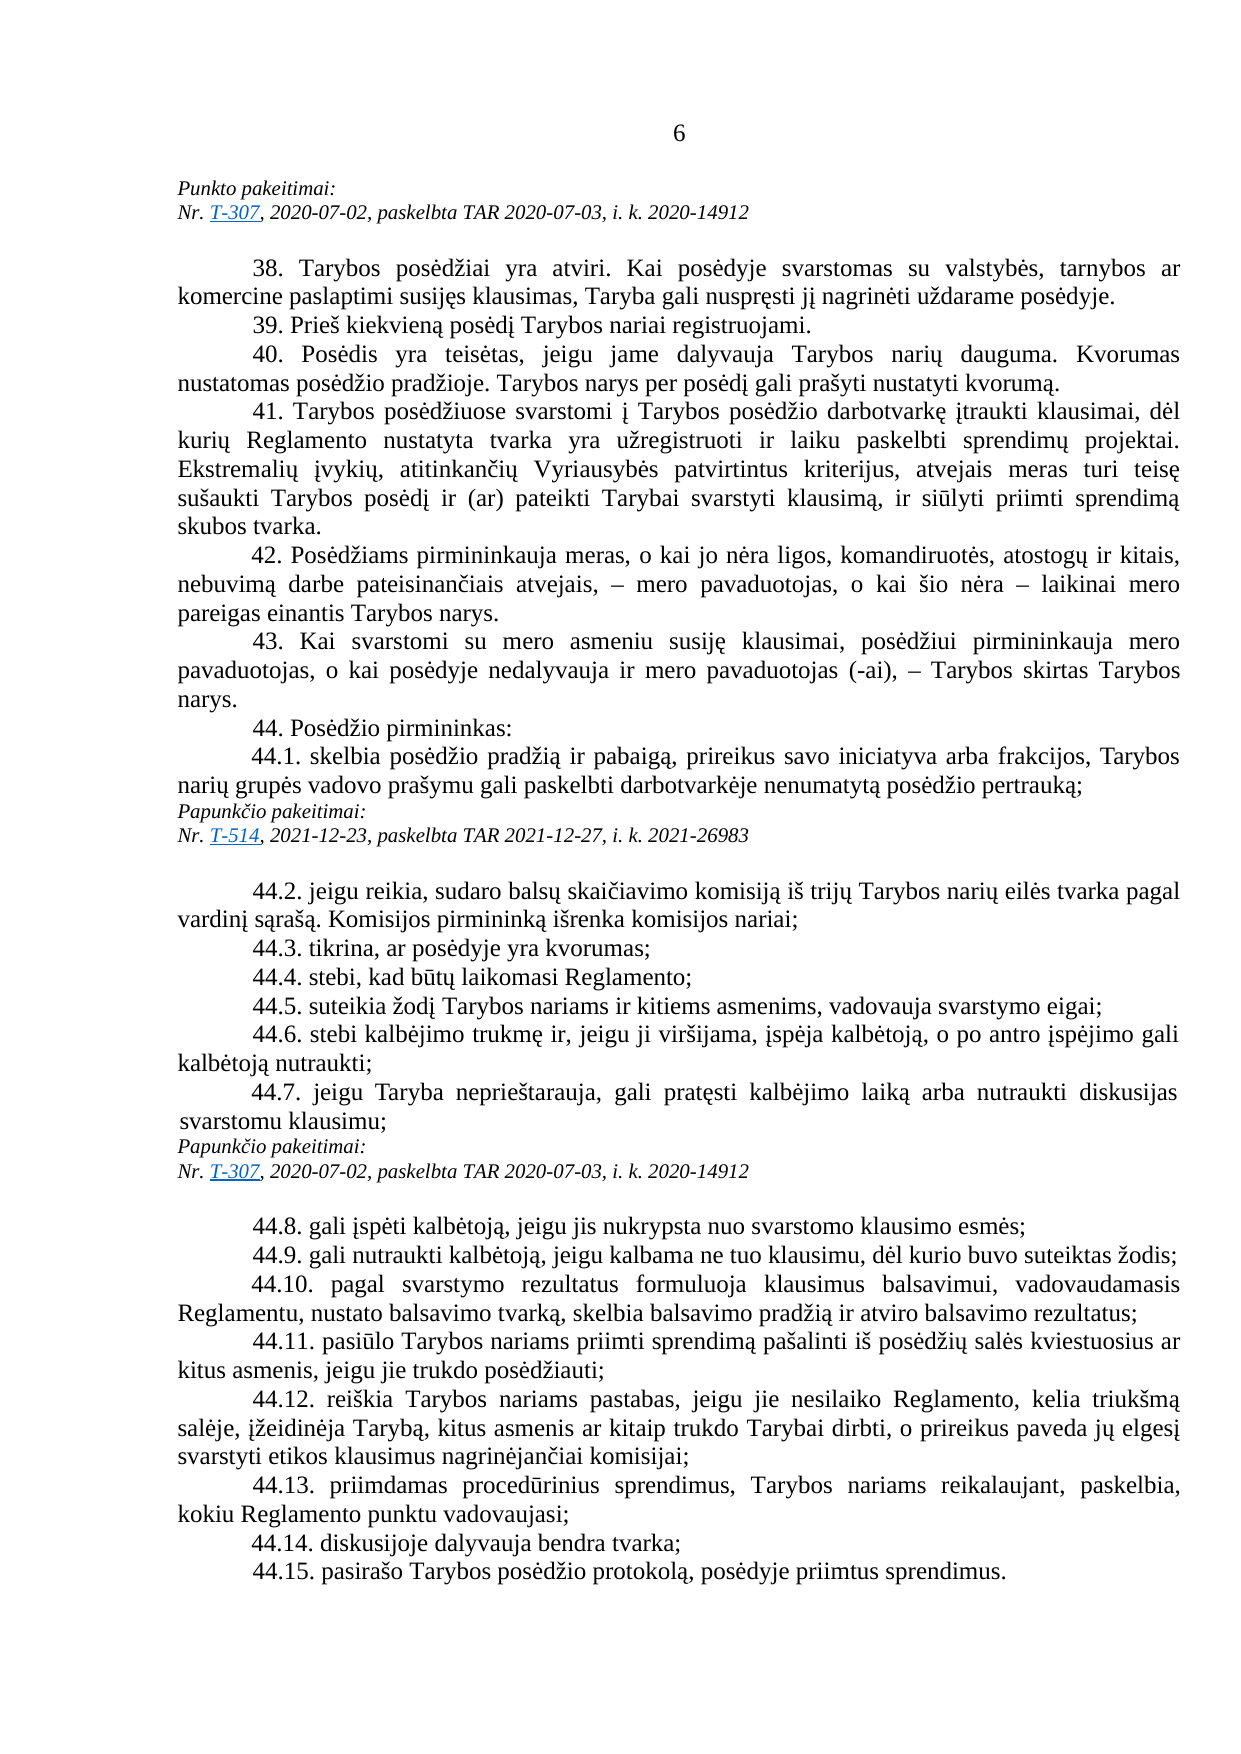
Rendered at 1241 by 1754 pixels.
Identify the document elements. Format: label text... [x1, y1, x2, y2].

text 44.2. jeigu reikia, sudaro balsų skaičiavimo komisiją iš trijų Tarybos narių eilės tvarka pagal vardinį sąrašą. Komisijos pirmininką išrenka komisijos nariai; [177, 876, 1181, 933]
text Papunkčio pakeitimai: [177, 1134, 1181, 1158]
text Punkto pakeitimai: [177, 176, 1181, 200]
text 43. Kai svarstomi su mero asmeniu susiję klausimai, posėdžiui pirmininkauja mero pavaduotojas, o kai posėdyje nedalyvauja ir mero pavaduotojas (-ai), – Tarybos skirtas Tarybos narys. [177, 626, 1181, 713]
text 41. Tarybos posėdžiuose svarstomi į Tarybos posėdžio darbotvarkę įtraukti klausimai, dėl kurių Reglamento nustatyta tvarka yra užregistruoti ir laiku paskelbti sprendimų projektai. Ekstremalių įvykių, atitinkančių Vyriausybės patvirtintus kriterijus, atvejais meras turi teisę sušaukti Tarybos posėdį ir (ar) pateikti Tarybai svarstyti klausimą, ir siūlyti priimti sprendimą skubos tvarka. [177, 396, 1181, 540]
text 44.4. stebi, kad būtų laikomasi Reglamento; [177, 962, 1181, 991]
text Nr. T-307, 2020-07-02, paskelbta TAR 2020-07-03, i. k. 2020-14912 [177, 1158, 1181, 1183]
text 40. Posėdis yra teisėtas, jeigu jame dalyvauja Tarybos narių dauguma. Kvorumas nustatomas posėdžio pradžioje. Tarybos narys per posėdį gali prašyti nustatyti kvorumą. [177, 339, 1181, 396]
text 44.12. reiškia Tarybos nariams pastabas, jeigu jie nesilaiko Reglamento, kelia triukšmą salėje, įžeidinėja Tarybą, kitus asmenis ar kitaip trukdo Tarybai dirbti, o prireikus paveda jų elgesį svarstyti etikos klausimus nagrinėjančiai komisijai; [177, 1384, 1181, 1470]
text 44.11. pasiūlo Tarybos nariams priimti sprendimą pašalinti iš posėdžių salės kviestuosius ar kitus asmenis, jeigu jie trukdo posėdžiauti; [177, 1326, 1181, 1384]
text 42. Posėdžiams pirmininkauja meras, o kai jo nėra ligos, komandiruotės, atostogų ir kitais, nebuvimą darbe pateisinančiais atvejais, – mero pavaduotojas, o kai šio nėra – laikinai mero pareigas einantis Tarybos narys. [177, 540, 1181, 626]
text 44.14. diskusijoje dalyvauja bendra tvarka; [251, 1528, 1181, 1556]
text 44. Posėdžio pirmininkas: [177, 713, 1181, 741]
text 44.5. suteikia žodį Tarybos nariams ir kitiems asmenims, vadovauja svarstymo eigai; [177, 991, 1181, 1019]
text 44.10. pagal svarstymo rezultatus formuluoja klausimus balsavimui, vadovaudamasis Reglamentu, nustato balsavimo tvarką, skelbia balsavimo pradžią ir atviro balsavimo rezultatus; [177, 1269, 1181, 1326]
text 44.6. stebi kalbėjimo trukmę ir, jeigu ji viršijama, įspėja kalbėtoją, o po antro įspėjimo gali kalbėtoją nutraukti; [177, 1019, 1181, 1077]
text Papunkčio pakeitimai: [177, 799, 1181, 823]
text 44.8. gali įspėti kalbėtoją, jeigu jis nukrypsta nuo svarstomo klausimo esmės; [177, 1211, 1181, 1240]
text 44.1. skelbia posėdžio pradžią ir pabaigą, prireikus savo iniciatyva arba frakcijos, Tarybos narių grupės vadovo prašymu gali paskelbti darbotvarkėje nenumatytą posėdžio pertrauką; [177, 741, 1181, 799]
text 44.13. priimdamas procedūrinius sprendimus, Tarybos nariams reikalaujant, paskelbia, kokiu Reglamento punktu vadovaujasi; [177, 1470, 1181, 1528]
text Nr. T-307, 2020-07-02, paskelbta TAR 2020-07-03, i. k. 2020-14912 [177, 200, 1181, 224]
text 44.3. tikrina, ar posėdyje yra kvorumas; [177, 933, 1181, 962]
text 44.15. pasirašo Tarybos posėdžio protokolą, posėdyje priimtus sprendimus. [177, 1556, 1181, 1585]
text Nr. T-514, 2021-12-23, paskelbta TAR 2021-12-27, i. k. 2021-26983 [177, 823, 1181, 847]
text 44.9. gali nutraukti kalbėtoją, jeigu kalbama ne tuo klausimu, dėl kurio buvo suteiktas žodis; [177, 1240, 1181, 1269]
text 38. Tarybos posėdžiai yra atviri. Kai posėdyje svarstomas su valstybės, tarnybos ar komercine paslaptimi susijęs klausimas, Taryba gali nuspręsti jį nagrinėti uždarame posėdyje. [177, 253, 1181, 310]
text 39. Prieš kiekvieną posėdį Tarybos nariai registruojami. [177, 310, 1181, 339]
text 44.7. jeigu Taryba neprieštarauja, gali pratęsti kalbėjimo laiką arba nutraukti diskusijas svarstomu klausimu; [179, 1077, 1179, 1134]
